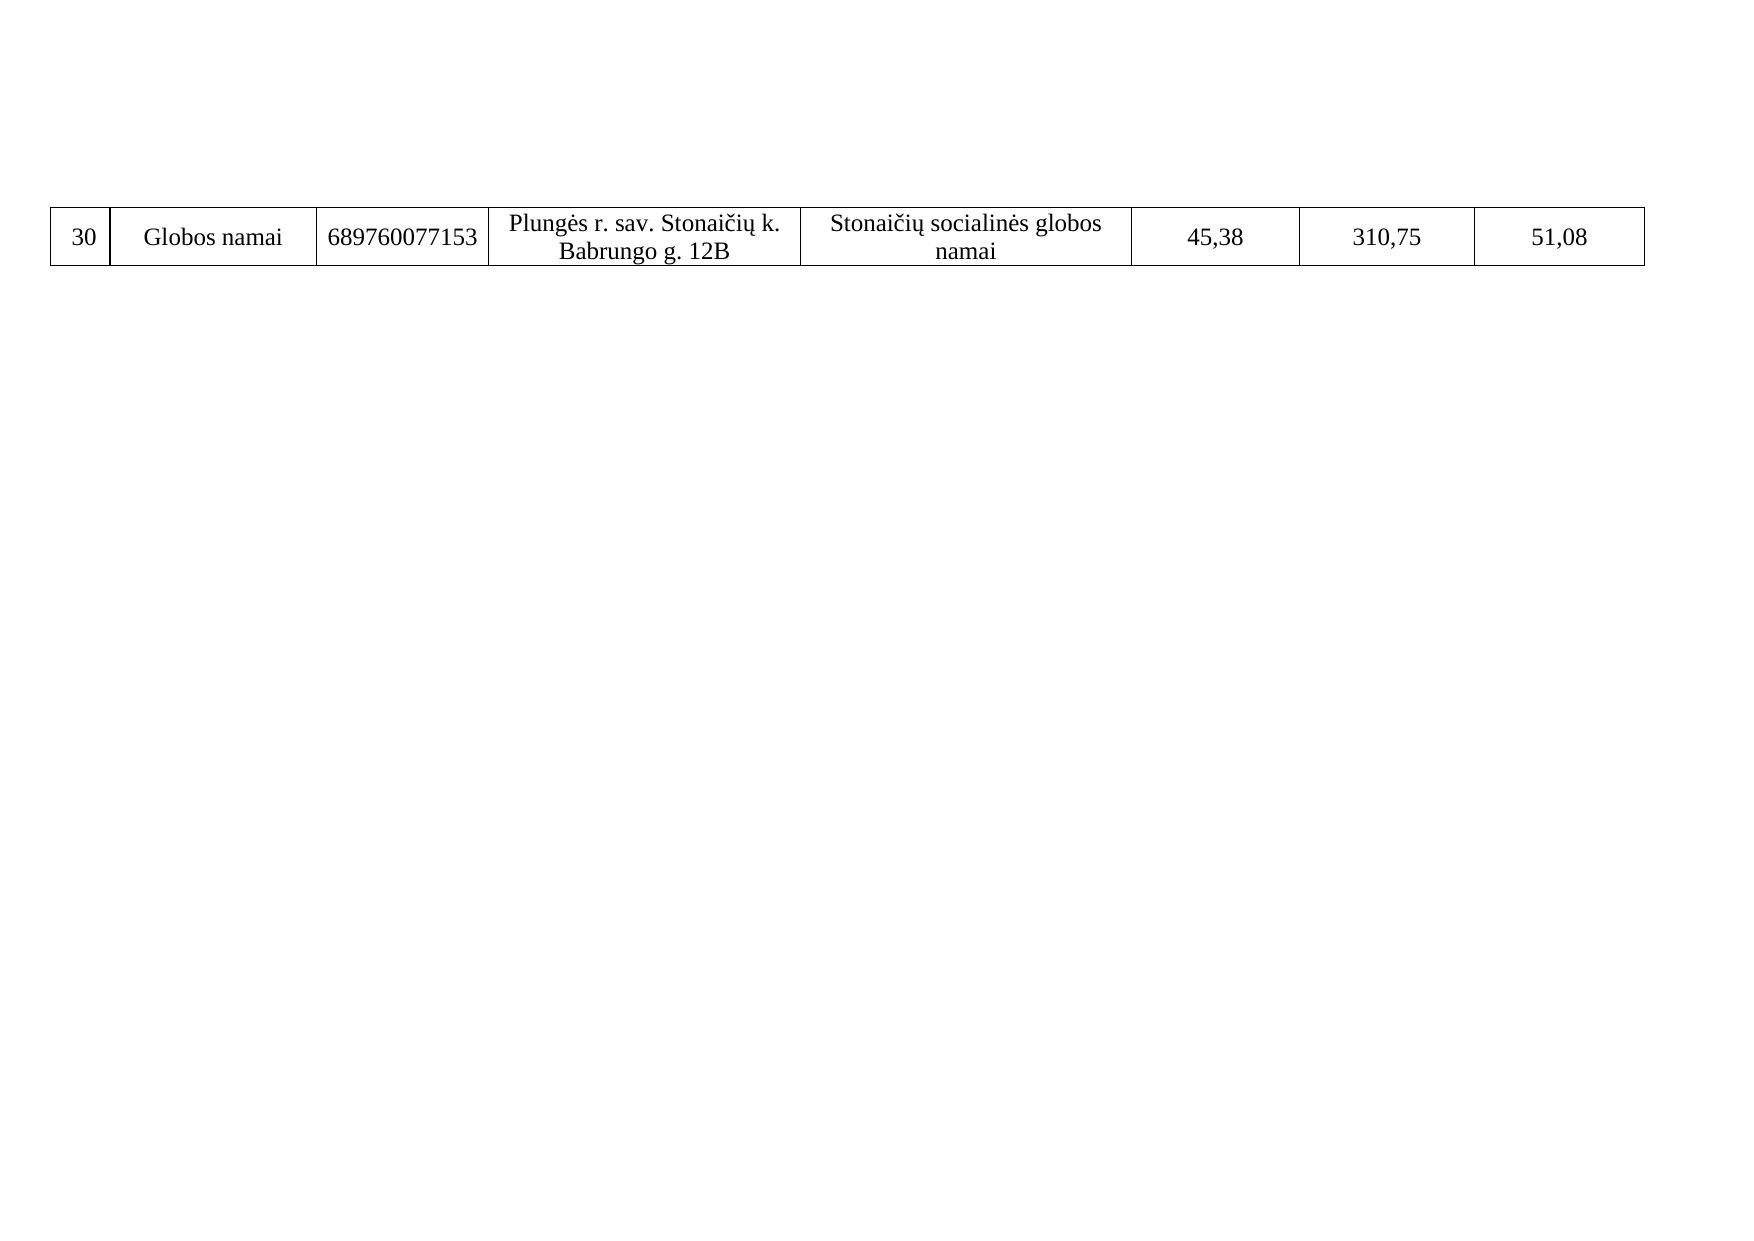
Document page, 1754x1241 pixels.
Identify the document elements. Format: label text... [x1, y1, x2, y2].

table_cell 310,75 [1300, 208, 1474, 265]
table_cell Plungės r. sav. Stonaičių k. Babrungo g. 12B [489, 208, 800, 265]
table_cell Globos namai [111, 208, 316, 265]
table_cell 30 [51, 208, 109, 265]
table_cell 45,38 [1132, 208, 1299, 265]
table_cell 51,08 [1475, 208, 1644, 265]
table_cell 689760077153 [317, 208, 488, 265]
table_cell Stonaičių socialinės globos namai [801, 208, 1131, 265]
